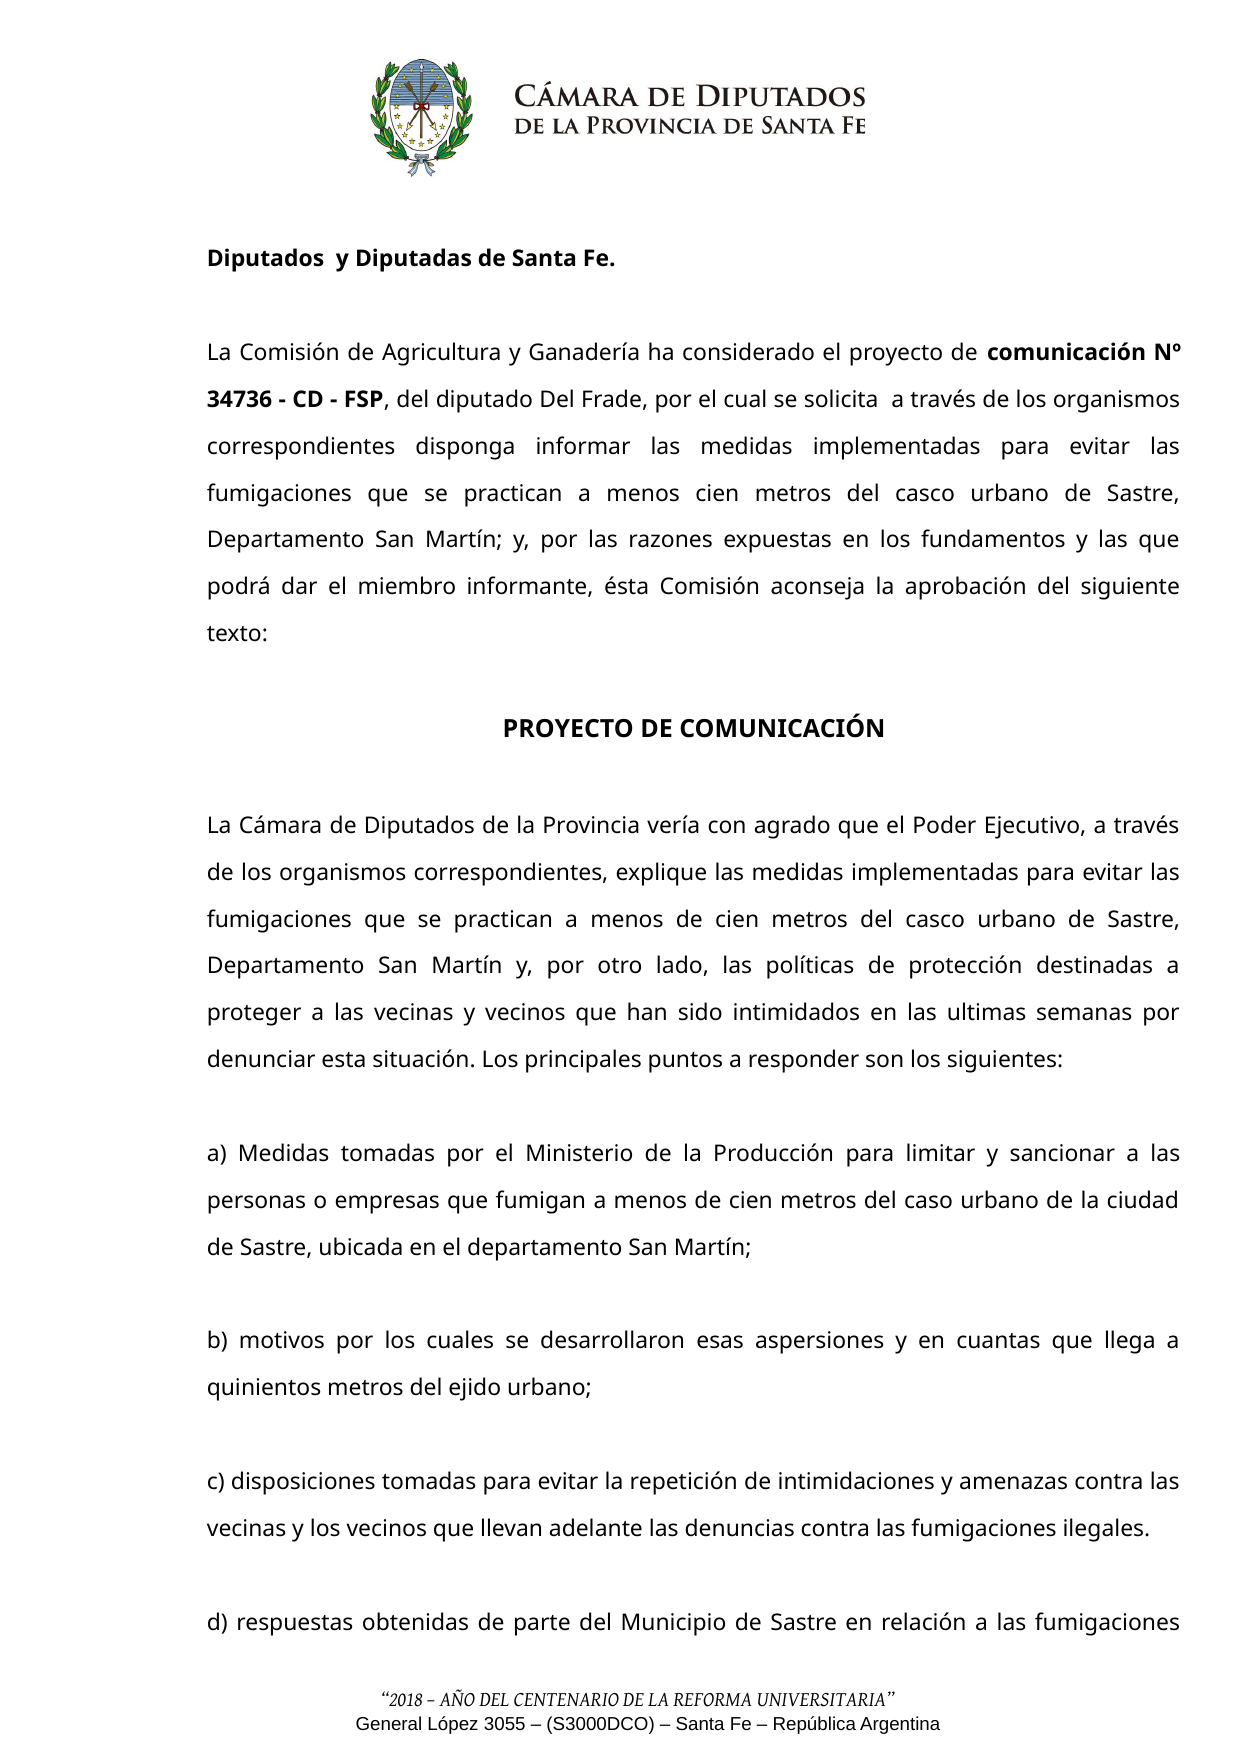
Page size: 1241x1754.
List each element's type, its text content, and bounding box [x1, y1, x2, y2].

text PROYECTO DE COMUNICACIÓN [207, 711, 1181, 745]
picture [370, 59, 866, 181]
text c) disposiciones tomadas para evitar la repetición de intimidaciones y amenazas contra las vecinas y los vecinos que llevan adelante las denuncias contra las fumigaciones ilegales. [207, 1465, 1181, 1543]
text Diputados y Diputadas de Santa Fe. [207, 242, 1181, 273]
text a) Medidas tomadas por el Ministerio de la Producción para limitar y sancionar a las personas o empresas que fumigan a menos de cien metros del caso urbano de la ciudad de Sastre, ubicada en el departamento San Martín; [207, 1137, 1181, 1262]
text d) respuestas obtenidas de parte del Municipio de Sastre en relación a las fumigaciones [207, 1606, 1181, 1637]
text La Cámara de Diputados de la Provincia vería con agrado que el Poder Ejecutivo, a través de los organismos correspondientes, explique las medidas implementadas para evitar las fumigaciones que se practican a menos de cien metros del casco urbano de Sastre, Departamento San Martín y, por otro lado, las políticas de protección destinadas a proteger a las vecinas y vecinos que han sido intimidados en las ultimas semanas por denunciar esta situación. Los principales puntos a responder son los siguientes: [207, 809, 1181, 1074]
text La Comisión de Agricultura y Ganadería ha considerado el proyecto de comunicación Nº 34736 - CD - FSP, del diputado Del Frade, por el cual se solicita a través de los organismos correspondientes disponga informar las medidas implementadas para evitar las fumigaciones que se practican a menos cien metros del casco urbano de Sastre, Departamento San Martín; y, por las razones expuestas en los fundamentos y las que podrá dar el miembro informante, ésta Comisión aconseja la aprobación del siguiente texto: [207, 336, 1181, 648]
text b) motivos por los cuales se desarrollaron esas aspersiones y en cuantas que llega a quinientos metros del ejido urbano; [207, 1324, 1181, 1403]
